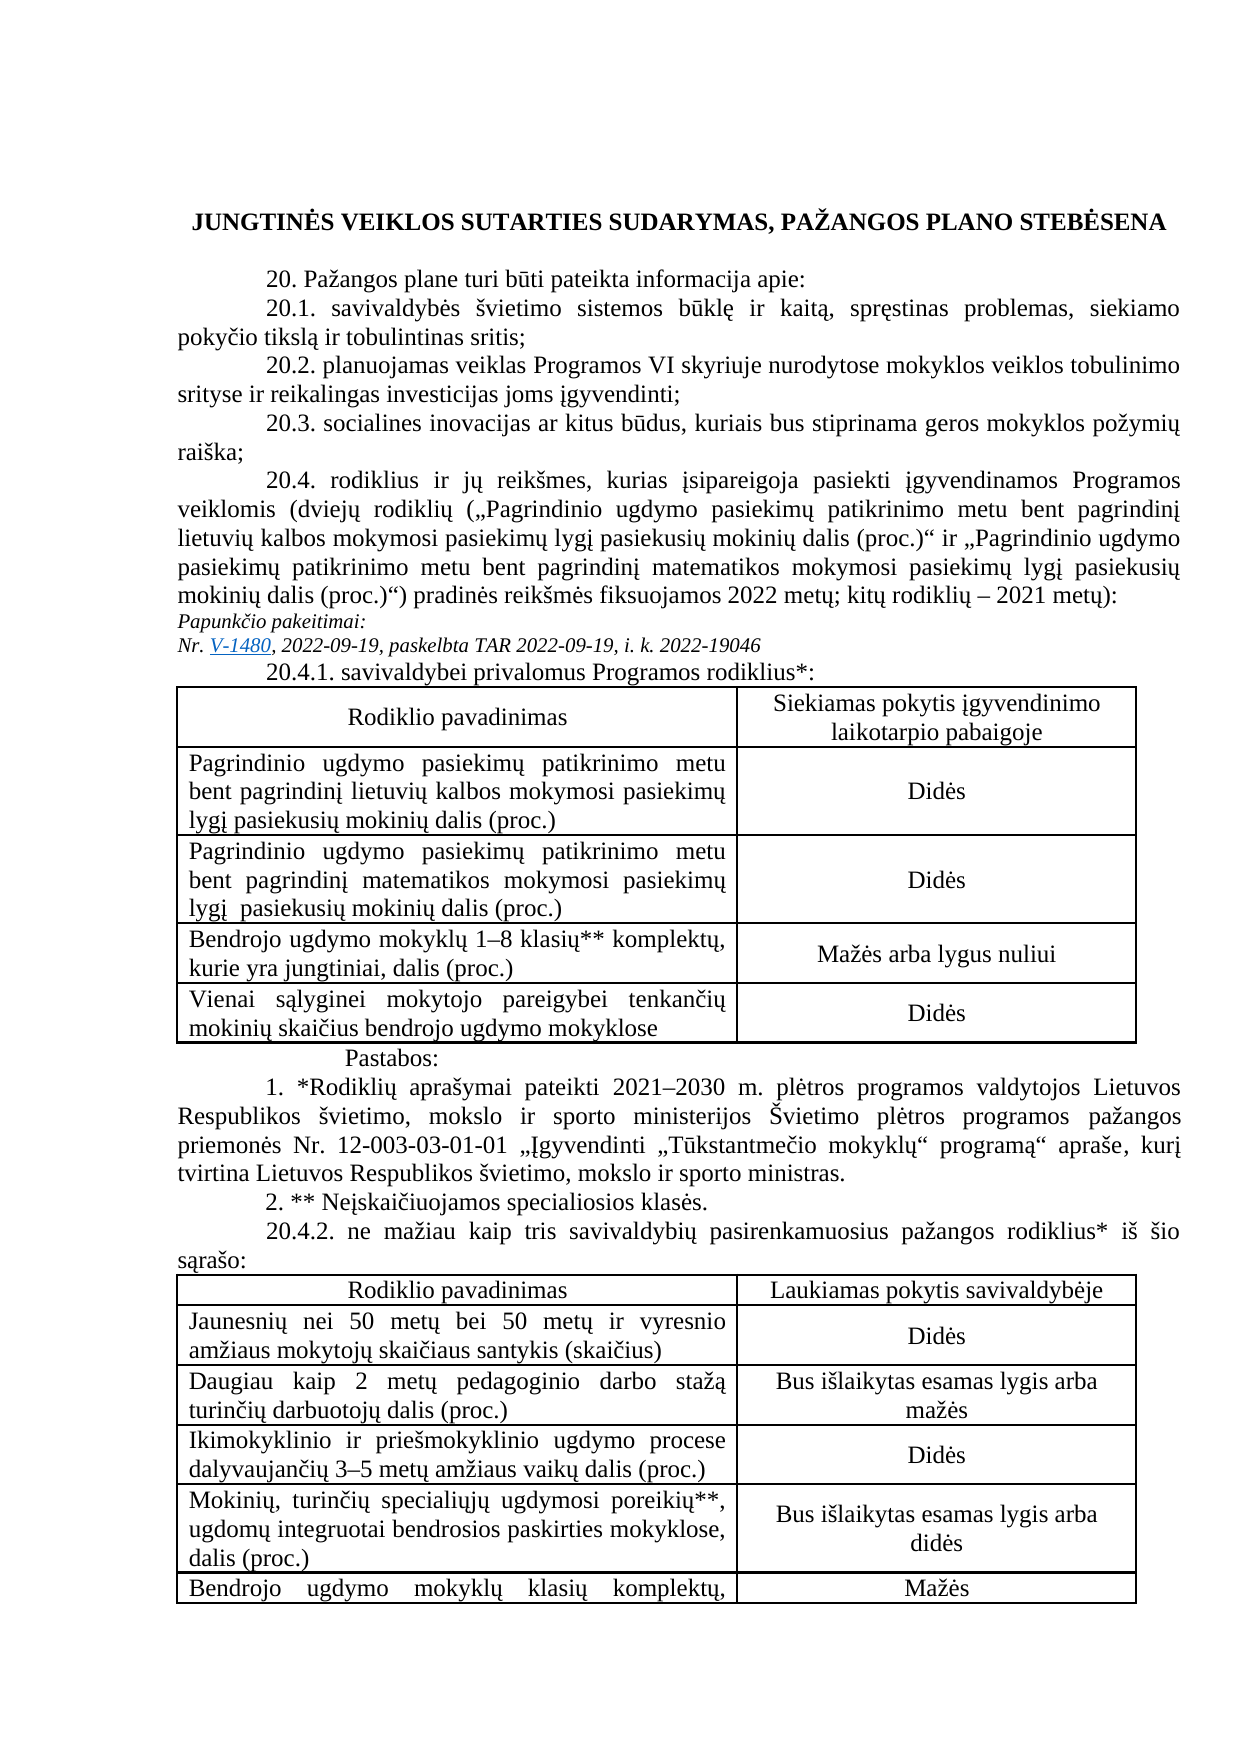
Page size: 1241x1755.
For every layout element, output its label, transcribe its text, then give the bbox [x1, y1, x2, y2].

text 1. *Rodiklių aprašymai pateikti 2021–2030 m. plėtros programos valdytojos Lietuvos Respublikos švietimo, mokslo ir sporto ministerijos Švietimo plėtros programos pažangos priemonės Nr. 12-003-03-01-01 „Įgyvendinti „Tūkstantmečio mokyklų“ programą“ apraše, kurį tvirtina Lietuvos Respublikos švietimo, mokslo ir sporto ministras. [177, 1072, 1181, 1187]
table_cell Mažės arba lygus nuliui [738, 924, 1135, 982]
table_cell Vienai sąlyginei mokytojo pareigybei tenkančių mokinių skaičius bendrojo ugdymo mokyklose [178, 984, 736, 1041]
text 2. ** Neįskaičiuojamos specialiosios klasės. [177, 1187, 1181, 1216]
table_cell Didės [738, 1426, 1135, 1483]
table_cell Mokinių, turinčių specialiųjų ugdymosi poreikių**, ugdomų integruotai bendrosios paskirties mokyklose, dalis (proc.) [178, 1485, 736, 1571]
table_cell Bus išlaikytas esamas lygis arba mažės [738, 1366, 1135, 1423]
text Papunkčio pakeitimai: [177, 609, 1181, 633]
text Nr. V-1480, 2022-09-19, paskelbta TAR 2022-09-19, i. k. 2022-19046 [177, 633, 1181, 657]
text 20.4.1. savivaldybei privalomus Programos rodiklius*: [177, 657, 1181, 686]
text 20.1. savivaldybės švietimo sistemos būklę ir kaitą, spręstinas problemas, siekiamo pokyčio tikslą ir tobulintinas sritis; [177, 293, 1181, 350]
text Pastabos: [192, 1043, 1181, 1072]
table_cell Pagrindinio ugdymo pasiekimų patikrinimo metu bent pagrindinį lietuvių kalbos mokymosi pasiekimų lygį pasiekusių mokinių dalis (proc.) [178, 748, 736, 834]
text 20.4. rodiklius ir jų reikšmes, kurias įsipareigoja pasiekti įgyvendinamos Programos veiklomis (dviejų rodiklių („Pagrindinio ugdymo pasiekimų patikrinimo metu bent pagrindinį lietuvių kalbos mokymosi pasiekimų lygį pasiekusių mokinių dalis (proc.)“ ir „Pagrindinio ugdymo pasiekimų patikrinimo metu bent pagrindinį matematikos mokymosi pasiekimų lygį pasiekusių mokinių dalis (proc.)“) pradinės reikšmės fiksuojamos 2022 metų; kitų rodiklių – 2021 metų): [177, 465, 1181, 609]
table_cell Jaunesnių nei 50 metų bei 50 metų ir vyresnio amžiaus mokytojų skaičiaus santykis (skaičius) [178, 1306, 736, 1364]
text 20.4.2. ne mažiau kaip tris savivaldybių pasirenkamuosius pažangos rodiklius* iš šio sąrašo: [177, 1216, 1181, 1273]
text 20. Pažangos plane turi būti pateikta informacija apie: [177, 264, 1181, 293]
table_header Laukiamas pokytis savivaldybėje [738, 1276, 1135, 1304]
table_cell Daugiau kaip 2 metų pedagoginio darbo stažą turinčių darbuotojų dalis (proc.) [178, 1366, 736, 1423]
text JUNGTINĖS VEIKLOS SUTARTIES SUDARYMAS, PAŽANGOS PLANO STEBĖSENA [177, 207, 1181, 235]
table_cell Bus išlaikytas esamas lygis arba didės [738, 1485, 1135, 1571]
table_header Siekiamas pokytis įgyvendinimo laikotarpio pabaigoje [738, 688, 1135, 746]
table_header Rodiklio pavadinimas [178, 1276, 736, 1304]
table_cell Didės [738, 748, 1135, 834]
table_cell Mažės [738, 1574, 1135, 1602]
text 20.2. planuojamas veiklas Programos VI skyriuje nurodytose mokyklos veiklos tobulinimo srityse ir reikalingas investicijas joms įgyvendinti; [177, 350, 1181, 408]
table_header Rodiklio pavadinimas [178, 688, 736, 746]
table_cell Didės [738, 1306, 1135, 1364]
table_cell Didės [738, 984, 1135, 1041]
table_cell Didės [738, 836, 1135, 922]
table_cell Pagrindinio ugdymo pasiekimų patikrinimo metu bent pagrindinį matematikos mokymosi pasiekimų lygį pasiekusių mokinių dalis (proc.) [178, 836, 736, 922]
text 20.3. socialines inovacijas ar kitus būdus, kuriais bus stiprinama geros mokyklos požymių raiška; [177, 408, 1181, 465]
table_cell Ikimokyklinio ir priešmokyklinio ugdymo procese dalyvaujančių 3–5 metų amžiaus vaikų dalis (proc.) [178, 1426, 736, 1483]
table_cell Bendrojo ugdymo mokyklų klasių komplektų, [178, 1574, 736, 1602]
table_cell Bendrojo ugdymo mokyklų 1–8 klasių** komplektų, kurie yra jungtiniai, dalis (proc.) [178, 924, 736, 982]
